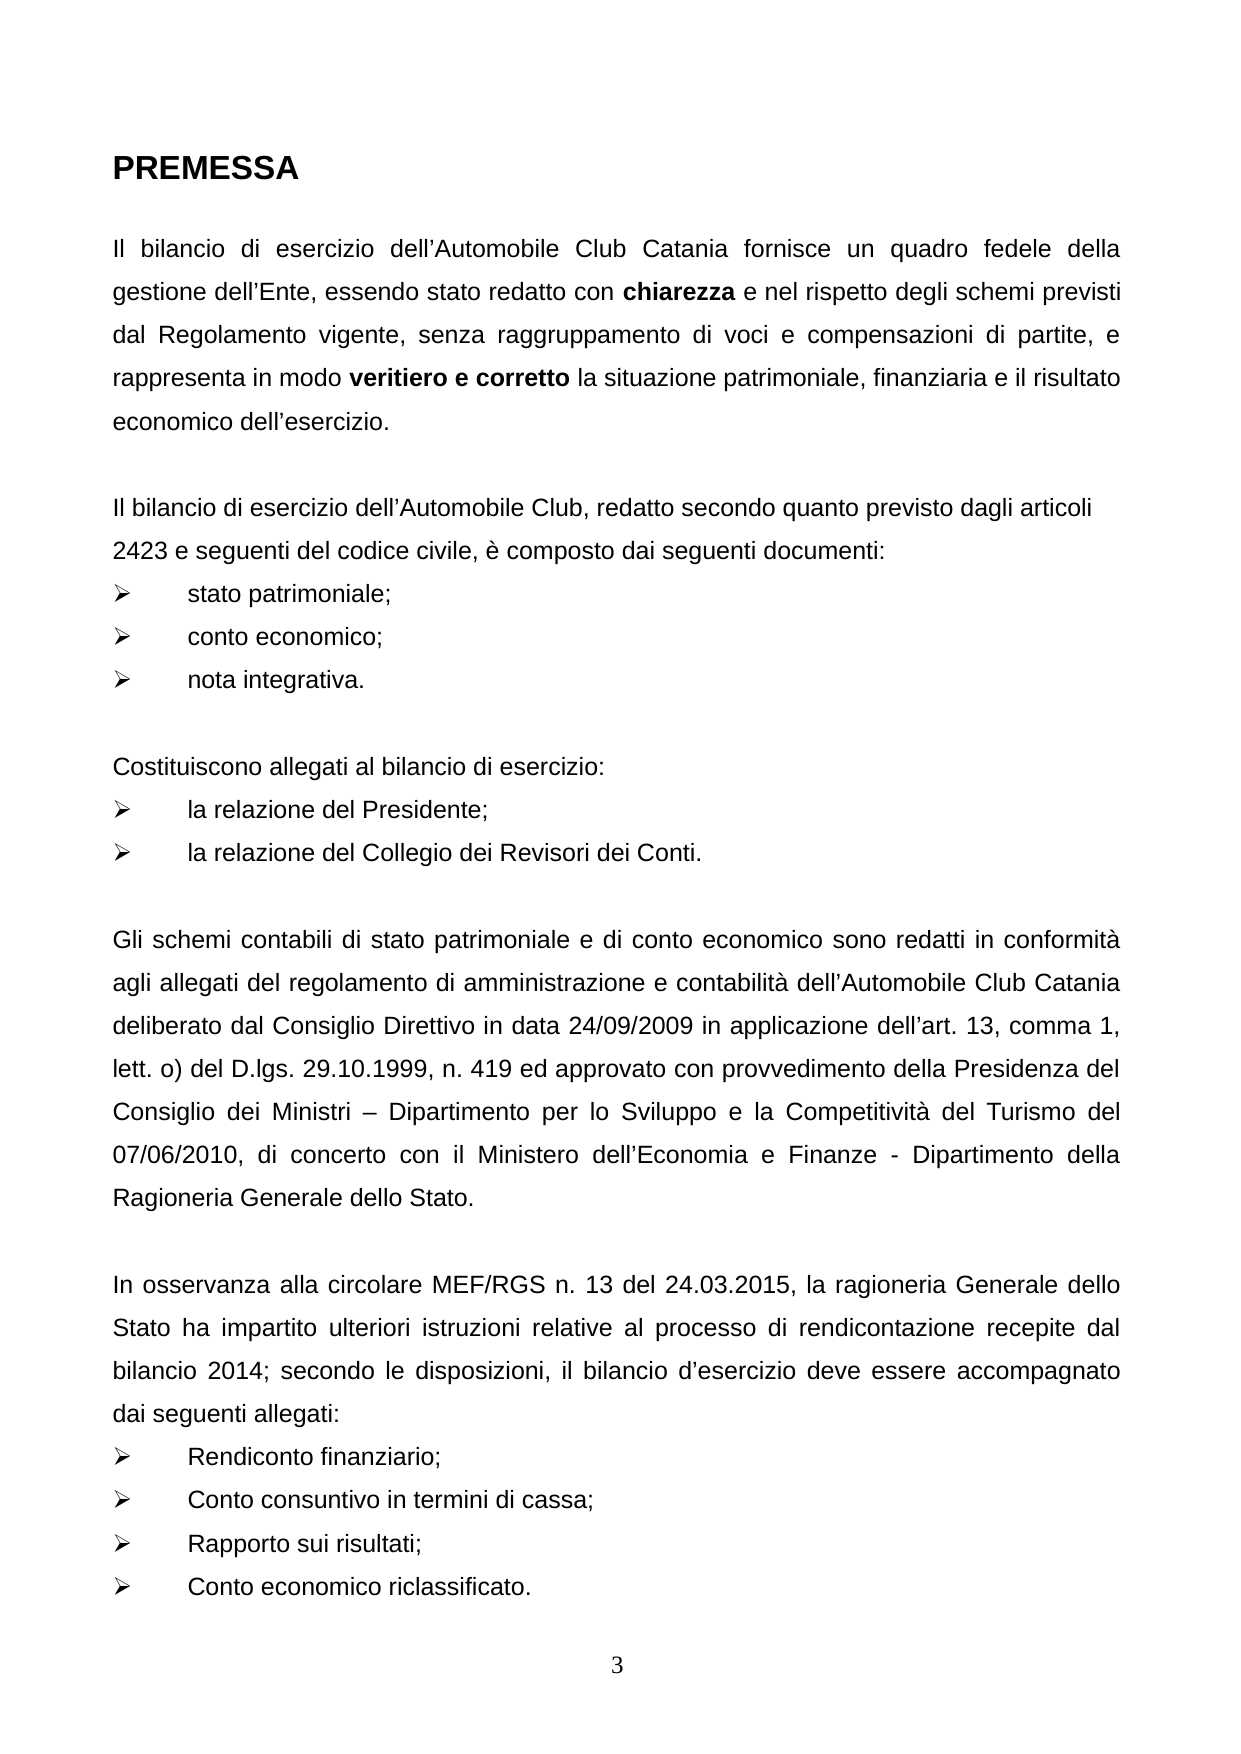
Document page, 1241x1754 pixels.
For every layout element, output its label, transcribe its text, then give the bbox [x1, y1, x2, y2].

text Il bilancio di esercizio dell’Automobile Club, redatto secondo quanto previsto dagli articoli 2423 e seguenti del codice civile, è composto dai seguenti documenti: [112, 493, 1122, 565]
list Rendiconto finanziario; [112, 1442, 1122, 1471]
text In osservanza alla circolare MEF/RGS n. 13 del 24.03.2015, la ragioneria Generale dello Stato ha impartito ulteriori istruzioni relative al processo di rendicontazione recepite dal bilancio 2014; secondo le disposizioni, il bilancio d’esercizio deve essere accompagnato dai seguenti allegati: [112, 1269, 1122, 1428]
list Conto consuntivo in termini di cassa; [112, 1485, 1122, 1514]
list stato patrimoniale; [112, 579, 1122, 608]
list conto economico; [112, 622, 1122, 651]
list nota integrativa. [112, 666, 1122, 694]
list Rapporto sui risultati; [112, 1528, 1122, 1557]
text Il bilancio di esercizio dell’Automobile Club Catania fornisce un quadro fedele della gestione dell’Ente, essendo stato redatto con chiarezza e nel rispetto degli schemi previsti dal Regolamento vigente, senza raggruppamento di voci e compensazioni di partite, e rappresenta in modo veritiero e corretto la situazione patrimoniale, finanziaria e il risultato economico dell’esercizio. [112, 234, 1122, 435]
list Conto economico riclassificato. [112, 1572, 1122, 1601]
list la relazione del Presidente; [112, 795, 1122, 824]
list la relazione del Collegio dei Revisori dei Conti. [112, 838, 1122, 867]
subtitle PREMESSA [112, 148, 1122, 186]
text Costituiscono allegati al bilancio di esercizio: [112, 752, 1122, 781]
text Gli schemi contabili di stato patrimoniale e di conto economico sono redatti in conformità agli allegati del regolamento di amministrazione e contabilità dell’Automobile Club Catania deliberato dal Consiglio Direttivo in data 24/09/2009 in applicazione dell’art. 13, comma 1, lett. o) del D.lgs. 29.10.1999, n. 419 ed approvato con provvedimento della Presidenza del Consiglio dei Ministri – Dipartimento per lo Sviluppo e la Competitività del Turismo del 07/06/2010, di concerto con il Ministero dell’Economia e Finanze - Dipartimento della Ragioneria Generale dello Stato. [112, 924, 1122, 1212]
